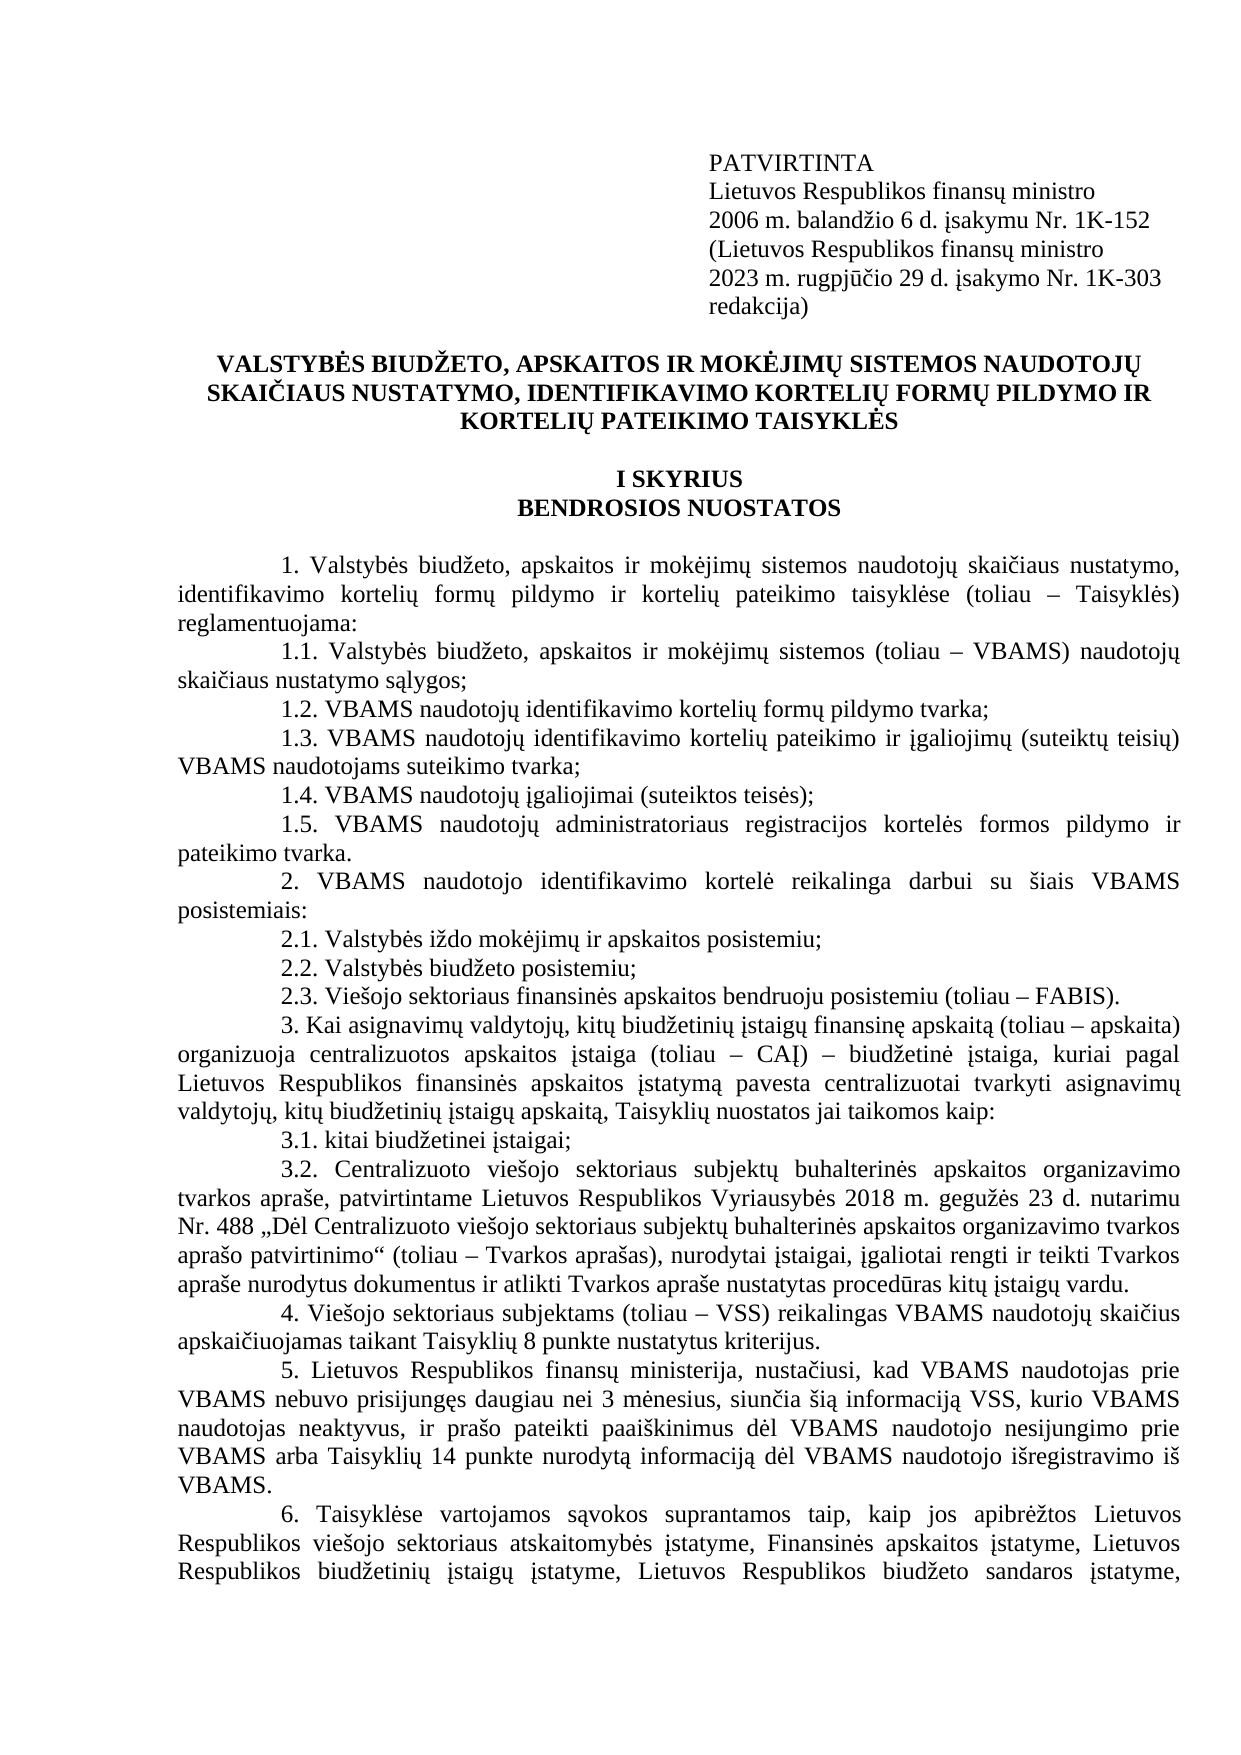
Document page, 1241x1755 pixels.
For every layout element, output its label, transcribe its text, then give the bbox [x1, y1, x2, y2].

text 5. Lietuvos Respublikos finansų ministerija, nustačiusi, kad VBAMS naudotojas prie VBAMS nebuvo prisijungęs daugiau nei 3 mėnesius, siunčia šią informaciją VSS, kurio VBAMS naudotojas neaktyvus, ir prašo pateikti paaiškinimus dėl VBAMS naudotojo nesijungimo prie VBAMS arba Taisyklių 14 punkte nurodytą informaciją dėl VBAMS naudotojo išregistravimo iš VBAMS. [177, 1355, 1181, 1499]
text 1.3. VBAMS naudotojų identifikavimo kortelių pateikimo ir įgaliojimų (suteiktų teisių) VBAMS naudotojams suteikimo tvarka; [177, 723, 1181, 780]
text 3.1. kitai biudžetinei įstaigai; [177, 1125, 1181, 1154]
text PATVIRTINTA [709, 148, 1181, 176]
text 2.3. Viešojo sektoriaus finansinės apskaitos bendruoju posistemiu (toliau – FABIS). [177, 981, 1181, 1010]
text 2023 m. rugpjūčio 29 d. įsakymo Nr. 1K-303 [709, 263, 1181, 291]
text 2006 m. balandžio 6 d. įsakymu Nr. 1K-152 [709, 205, 1181, 234]
text 3. Kai asignavimų valdytojų, kitų biudžetinių įstaigų finansinę apskaitą (toliau – apskaita) organizuoja centralizuotos apskaitos įstaiga (toliau – CAĮ) – biudžetinė įstaiga, kuriai pagal Lietuvos Respublikos finansinės apskaitos įstatymą pavesta centralizuotai tvarkyti asignavimų valdytojų, kitų biudžetinių įstaigų apskaitą, Taisyklių nuostatos jai taikomos kaip: [177, 1010, 1181, 1125]
text 2.1. Valstybės iždo mokėjimų ir apskaitos posistemiu; [177, 924, 1181, 953]
text 4. Viešojo sektoriaus subjektams (toliau – VSS) reikalingas VBAMS naudotojų skaičius apskaičiuojamas taikant Taisyklių 8 punkte nustatytus kriterijus. [177, 1298, 1181, 1355]
text (Lietuvos Respublikos finansų ministro [709, 234, 1181, 263]
text 6. Taisyklėse vartojamos sąvokos suprantamos taip, kaip jos apibrėžtos Lietuvos Respublikos viešojo sektoriaus atskaitomybės įstatyme, Finansinės apskaitos įstatyme, Lietuvos Respublikos biudžetinių įstaigų įstatyme, Lietuvos Respublikos biudžeto sandaros įstatyme, [177, 1499, 1181, 1585]
text VALSTYBĖS BIUDŽETO, APSKAITOS IR MOKĖJIMŲ SISTEMOS NAUDOTOJŲ SKAIČIAUS NUSTATYMO, IDENTIFIKAVIMO KORTELIŲ FORMŲ PILDYMO IR KORTELIŲ PATEIKIMO TAISYKLĖS [177, 349, 1181, 435]
text 2. VBAMS naudotojo identifikavimo kortelė reikalinga darbui su šiais VBAMS posistemiais: [177, 866, 1181, 924]
text redakcija) [709, 291, 1181, 320]
text 3.2. Centralizuoto viešojo sektoriaus subjektų buhalterinės apskaitos organizavimo tvarkos apraše, patvirtintame Lietuvos Respublikos Vyriausybės 2018 m. gegužės 23 d. nutarimu Nr. 488 „Dėl Centralizuoto viešojo sektoriaus subjektų buhalterinės apskaitos organizavimo tvarkos aprašo patvirtinimo“ (toliau – Tvarkos aprašas), nurodytai įstaigai, įgaliotai rengti ir teikti Tvarkos apraše nurodytus dokumentus ir atlikti Tvarkos apraše nustatytas procedūras kitų įstaigų vardu. [177, 1154, 1181, 1298]
text 2.2. Valstybės biudžeto posistemiu; [177, 953, 1181, 981]
text BENDROSIOS NUOSTATOS [177, 493, 1181, 521]
text 1.2. VBAMS naudotojų identifikavimo kortelių formų pildymo tvarka; [177, 694, 1181, 723]
text Lietuvos Respublikos finansų ministro [709, 176, 1181, 205]
text 1. Valstybės biudžeto, apskaitos ir mokėjimų sistemos naudotojų skaičiaus nustatymo, identifikavimo kortelių formų pildymo ir kortelių pateikimo taisyklėse (toliau – Taisyklės) reglamentuojama: [177, 550, 1181, 636]
text 1.5. VBAMS naudotojų administratoriaus registracijos kortelės formos pildymo ir pateikimo tvarka. [177, 809, 1181, 866]
text I SKYRIUS [177, 464, 1181, 493]
text 1.1. Valstybės biudžeto, apskaitos ir mokėjimų sistemos (toliau – VBAMS) naudotojų skaičiaus nustatymo sąlygos; [177, 636, 1181, 694]
text 1.4. VBAMS naudotojų įgaliojimai (suteiktos teisės); [177, 780, 1181, 809]
